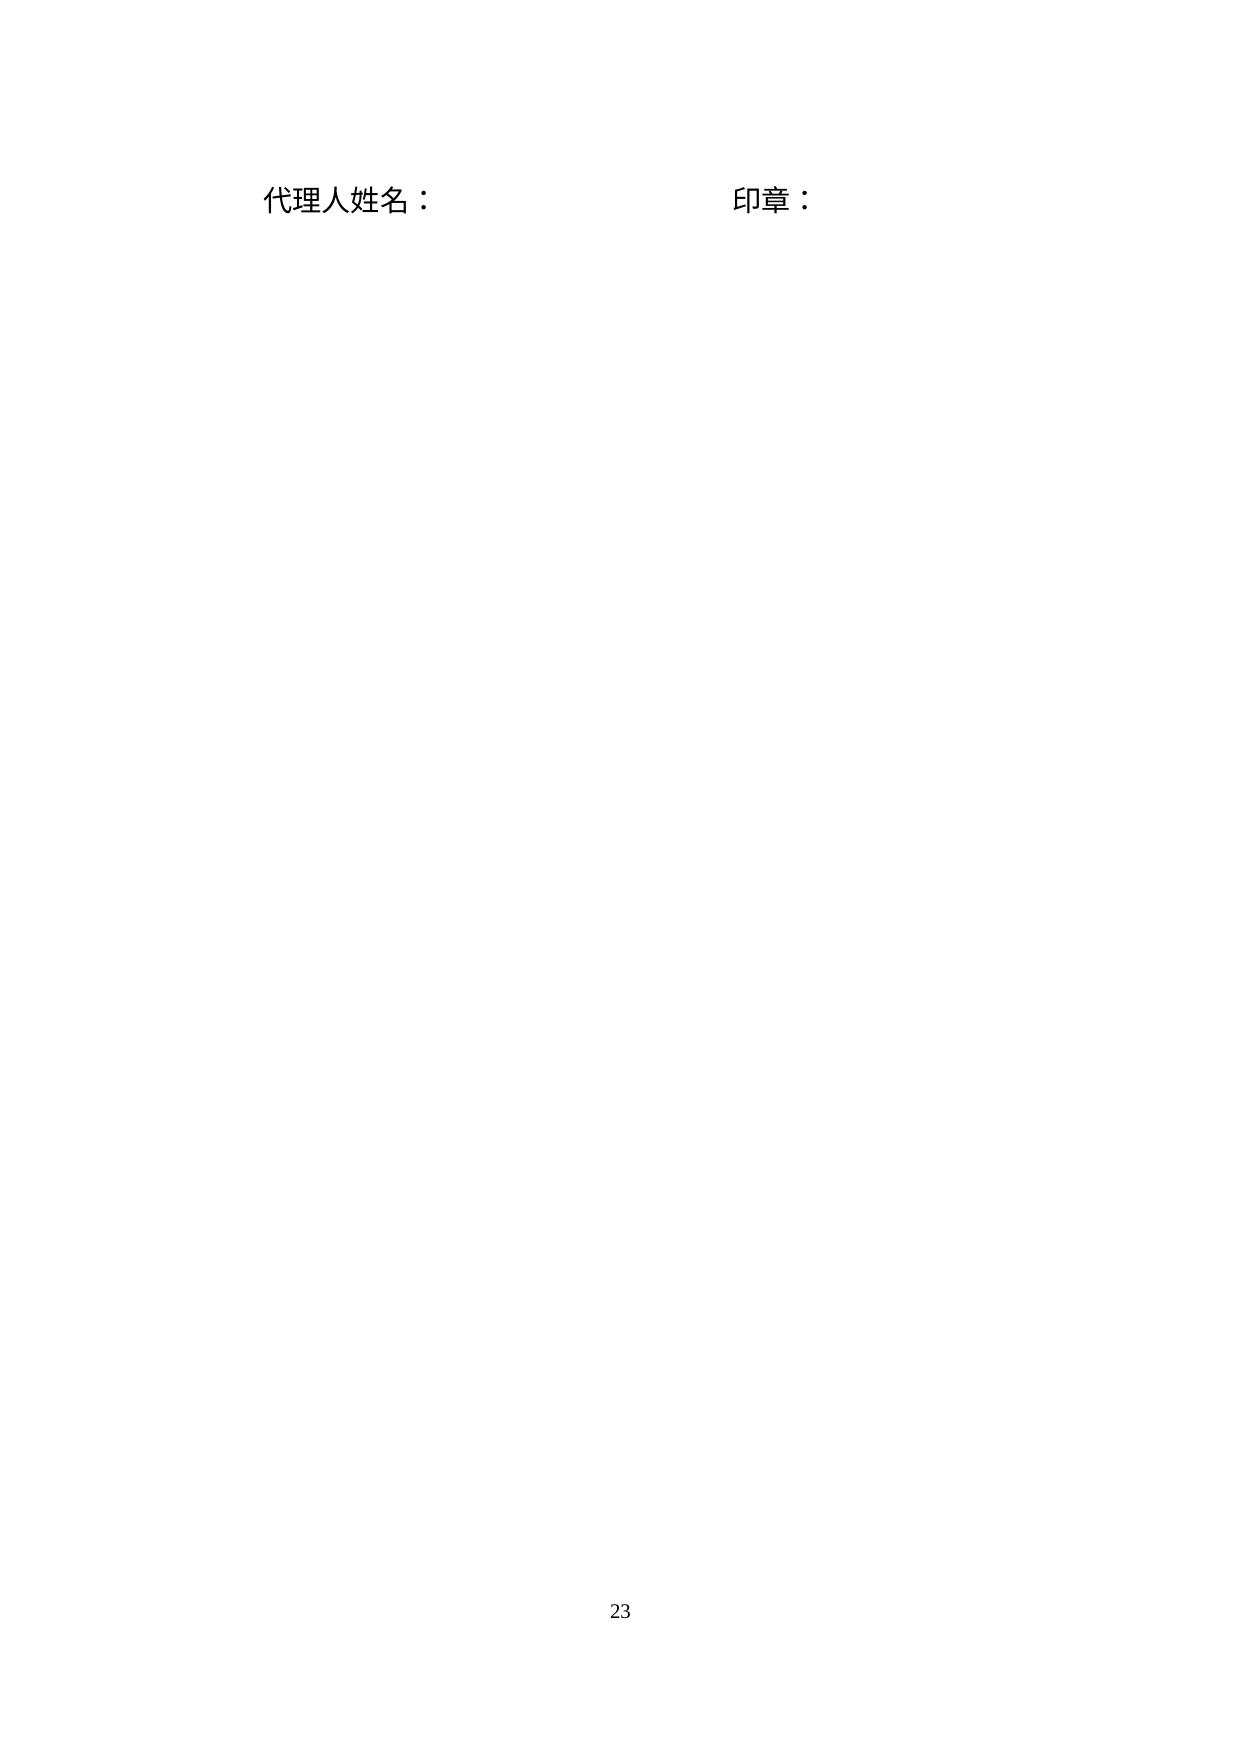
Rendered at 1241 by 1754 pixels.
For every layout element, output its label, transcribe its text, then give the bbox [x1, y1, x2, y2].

table_cell [260, 236, 541, 271]
table_cell 代理人姓名： [260, 161, 541, 236]
table_cell [729, 236, 996, 271]
table_cell [148, 161, 260, 236]
table_cell [541, 161, 729, 236]
table_cell [148, 236, 260, 271]
table_cell 印章： [729, 161, 996, 236]
table_cell [541, 236, 729, 271]
